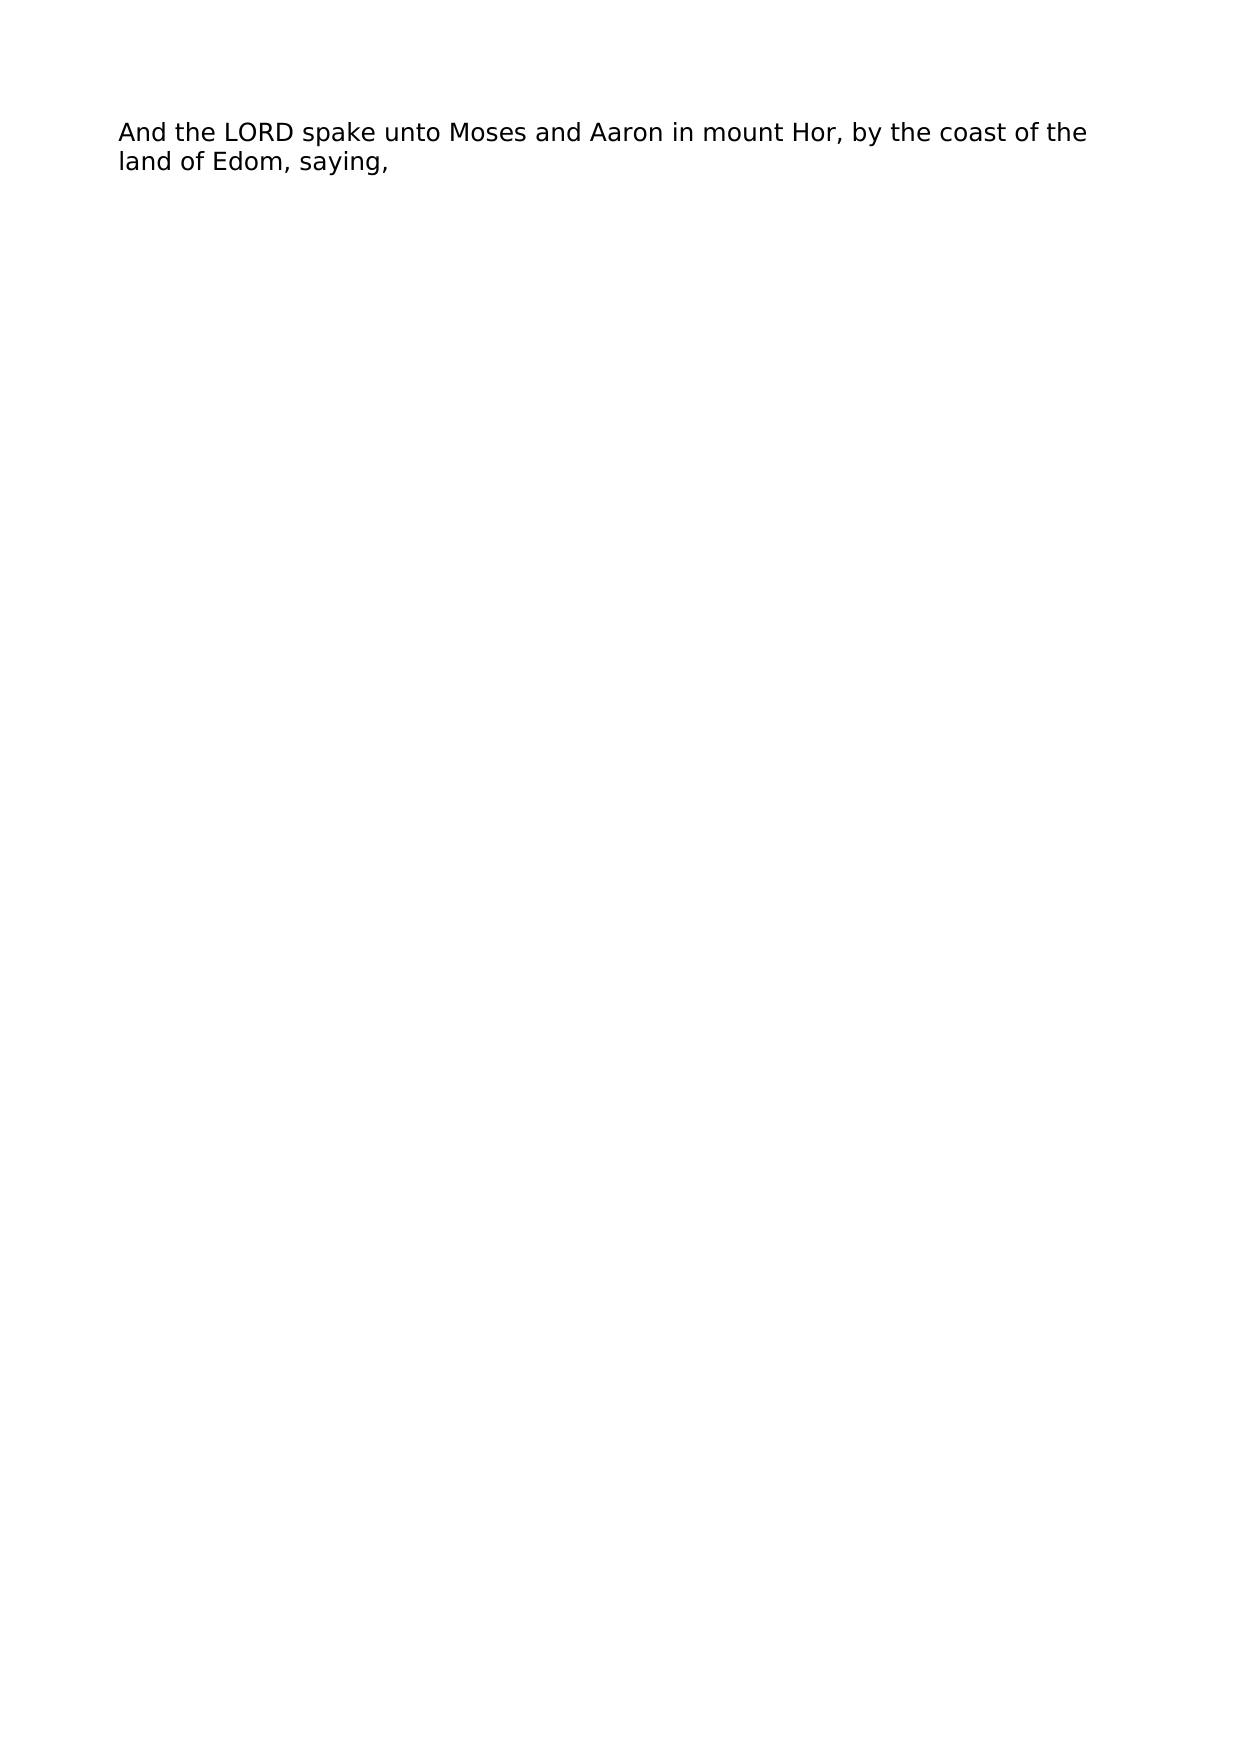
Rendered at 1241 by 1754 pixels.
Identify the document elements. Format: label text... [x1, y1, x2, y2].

text And the LORD spake unto Moses and Aaron in mount Hor, by the coast of the land of Edom, saying, [118, 118, 1122, 176]
